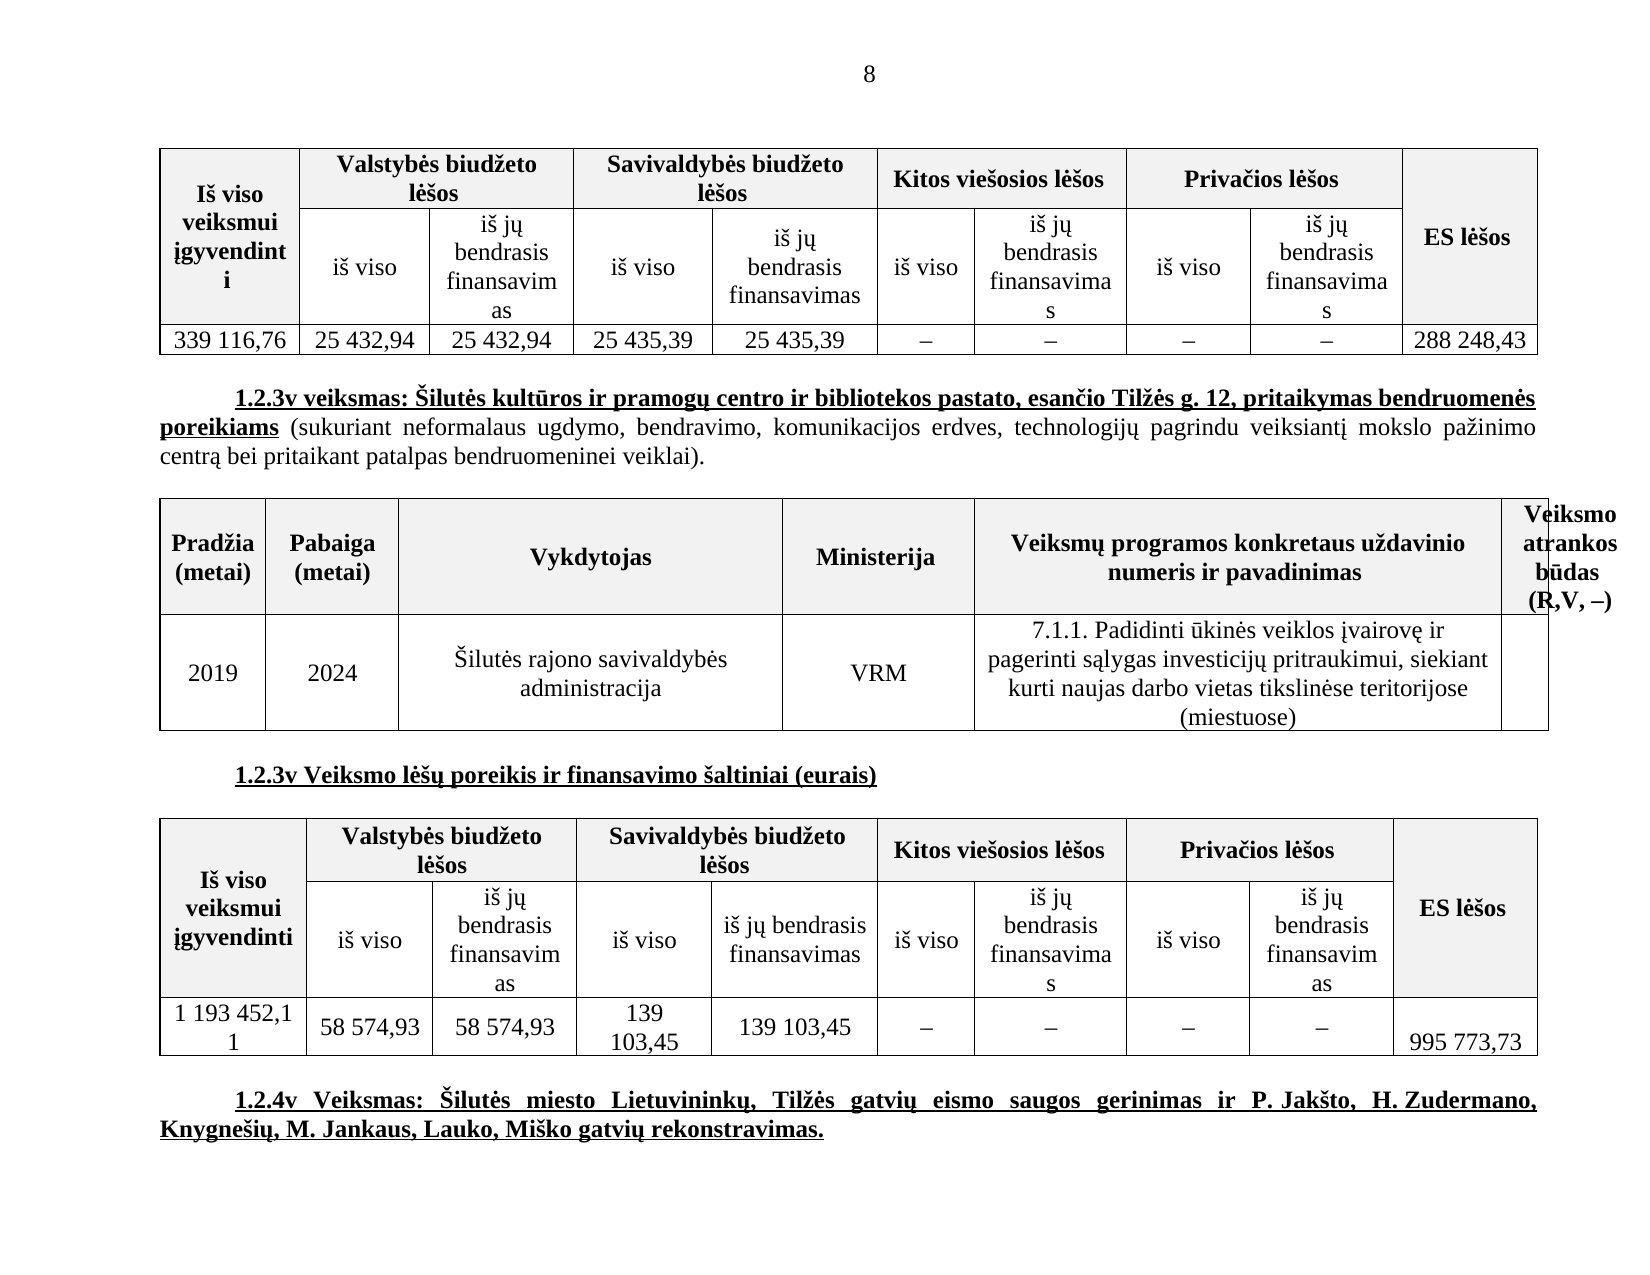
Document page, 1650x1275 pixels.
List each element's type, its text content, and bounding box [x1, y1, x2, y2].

table_header Iš viso veiksmui įgyvendinti [161, 149, 299, 324]
table_cell – [878, 325, 974, 353]
table_cell 58 574,93 [433, 998, 576, 1055]
table_cell iš viso [1127, 882, 1249, 997]
table_header Kitos viešosios lėšos [878, 819, 1126, 881]
table_cell 25 432,94 [300, 325, 429, 353]
table_header Privačios lėšos [1127, 819, 1393, 881]
table_cell iš jų bendrasis finansavimas [712, 882, 877, 997]
table_cell Šilutės rajono savivaldybės administracija [399, 615, 782, 730]
table_header Kitos viešosios lėšos [878, 149, 1126, 208]
table_header Pabaiga (metai) [266, 499, 398, 614]
table_cell 339 116,76 [161, 325, 299, 353]
table_cell 995 773,73 [1394, 998, 1537, 1055]
table_header Iš viso veiksmui įgyvendinti [161, 819, 306, 997]
table_cell iš viso [574, 209, 712, 324]
table_header Savivaldybės biudžeto lėšos [577, 819, 877, 881]
table_header ES lėšos [1403, 149, 1537, 324]
table_header 1.1.3v Veiksmas: Šilutės H. Šojaus dvaro parko teritorijos sutvarkymas ir pritaikymas rekreacijai (numatoma, kad projekto įgyvendinimo metu bus tvarkomi pėsčiųjų takai, įrengti šviestuvai, vaizdo stebėjimo kameros, mažosios architektūros elementai (suoliukai, šiukšliadėžės ir kt.). 1.1.3v Veiksmo lėšų poreikis ir finansavimo šaltiniai (eurais) 1.1.4v Veiksmas: Šilutės kultūros ir pramogų centro modernizavimas, siekiant didinti kultūrinių paslaugų prieinamumą (pastato rekonstrukcija ir vidaus erdvių remontas, aprūpinimas įranga). 1.1.4v Veiksmo lėšų poreikis ir finansavimo šaltiniai (eurais) 1.1.5v Veiksmas: Šilutės miesto Lietuvininkų g. ir Tilžės g. gretutinių teritorijų viešųjų erdvių sutvarkymas, suformuojant rekreacijai ir aktyviai miestiečių veiklai patrauklias erdves (Projekto įgyvendinimo metu bus atnaujinti arba naujai įrengti pėsčiųjų takai, apšvietimas, mažosios architektūros elementai, stebėjimo kameros, pastatyti vaikų žaidimų ir sporto įrenginiai, pakeistas tarp Lietuvininkų g. ir Klaipėdos g. (prie pastato, esančio Dariaus ir Girėno g. 1, Šilutėje) esančios aikštės grindinys ir sutvarkyta minėtoje teritorijoje esanti atraminė siena). 1.1.5v Veiksmo lėšų poreikis ir finansavimo šaltiniai (eurais) 1.1.6v Veiksmas: Skuodo muziejaus pastato rekonstrukcija ir muziejaus paslaugų plėtra (muziejaus pastato rekonstrukcija, vidaus patalpų remontas, cokolio ir sienų šiltinimas, vidaus patalpų remontas, šildymo sistemos atnaujinimas, elektros instaliacijos atnaujinimas, vėdinimo sistemos įrengimas, baldų ir įrangos atnaujinimas). 1.1.6v Veiksmo lėšų poreikis ir finansavimo šaltiniai (eurais) 1.1.7v Veiksmas: Skuodo miesto turgaus aikštės sutvarkymas (dangos ir apšvietimo sistemos modernizavimas, prekybos paviljonų statyba). 1.1.7v Veiksmo lėšų poreikis ir finansavimo šaltiniai (eurais) 1.2. Uždavinys: Didinti Klaipėdos regiono tikslinių teritorijų patrauklumą gyventojams, kompleksiškai tvarkant ir plėtojant viešąją infrastruktūrą. 1.2.1v Veiksmas: Šilutės miesto istorinio parko infrastruktūros sutvarkymas, sukuriant sąlygas aktyviam poilsiui, sveikatingumo renginiams (projekto įgyvendinimo metu bus sutvarkytas Šilutės miesto istorinis parkas, jame įrengiant: pėsčiųjų ir dviračių takus, apšvietimą, šunų vedžiojimo parką, stebėjimo kameras, universalią aikštę, teniso aikštę, riedlenčių parką, vaikų žaidimų aikšteles, maudyklą, rekonstruojant vieną tiltą ir pastatant du naujus tiltus, lauko treniruoklius, bendruomenės renginių erdvę, viešuosius tualetus, privažiavimo kelią - akligatvį, dvi poilsio aikšteles, sveikatingumo taką, mažosios architektūros elementus ir persirengimo kabinas). 1.2.1v Veiksmo lėšų poreikis ir finansavimo šaltiniai (eurais) 1.2.2v Veiksmas: Daugiabučių gyvenamųjų namų kvartalo, esančio Šilutės mieste, tarp Parko g., Lietuvininkų g. ir Liepų g., kompleksinis sutvarkymas (numatoma, kad projekto įgyvendinimo metu bus sutvarkyti pėsčiųjų takai, automobilių stovėjimo aikštelė su privažiavimu, Birutės g. atkarpa nuo Parko g. iki Liepų g., lietaus nuotekų tinklai, atnaujinti apšvietimo tinklai, įrengta vaikų žaidimų aikštelė, pastatyti treniruokliai). 1.2.2v Veiksmo lėšų poreikis ir finansavimo šaltiniai (eurais) 1.2.3v veiksmas: Šilutės kultūros ir pramogų centro ir bibliotekos pastato, esančio Tilžės g. 12, pritaikymas bendruomenės poreikiams (sukuriant neformalaus ugdymo, bendravimo, komunikacijos erdves, technologijų pagrindu veiksiantį mokslo pažinimo centrą bei pritaikant patalpas bendruomeninei veiklai). 1.2.3v Veiksmo lėšų poreikis ir finansavimo šaltiniai (eurais) 1.2.4v Veiksmas: Šilutės miesto Lietuvininkų, Tilžės gatvių eismo saugos gerinimas ir P. Jakšto, H. Zudermano, Knygnešių, M. Jankaus, Lauko, Miško gatvių rekonstravimas. 1.2.4.v Veiksmo lėšų poreikis ir finansavimo šaltiniai (eurais) 1.2.5v Veiksmas: Skuodo miesto „Žydų kvartalo“ rekonstrukcija: dangos ir apšvietimo sistemos modernizavimas (abipus Laisvės g. tarp sankryžos su Vydūno g. ir Laisvės g. 38-uoju namu dangų ir apšvietimo sistemos modernizavimas). 1.2.5v Veiksmo lėšų poreikis ir finansavimo šaltiniai (eurais) 1.2.6 Veiksmas: Skuodo miesto Šatrijos, Vaižganto, Birutės gatvių rekonstravimas (Šatrijos g. rekonstruojamas atkarpa – 0,177 km, asfalto danga, šaligatviai abipus gatvės, įrengiami gatvės ir šaligatvio apvadai, paviršinio vandens nuotekų sistema, automobilių stovėjimo aikštelė; Birutės g. rekonstruojamas atkarpa – 0,114 km, įrengiama asfalto danga, rekonstruojama paviršinio vandens nuotekų surinkimo sistema, įrengiama automobilių stovėjimo aikštelė šalia Skuodo Bartuvos progimnazijos, įrengiami gatvės apvadai; Vaižganto g. rekonstruojamas atkarpa – 0,503 km, įrengiama asfalto danga su paviršinio vandens nuotekų surinkimu, rekonstruojamas šaligatvis vienoje gatvės pusėje, rekonstruojami gatvės apšvietimo tinklai). 1.2.6v Veiksmo lėšų poreikis ir finansavimo šaltiniai (eurais) 1.2.7 Veiksmas: Skuodo miesto Dariaus ir Girėno gatvės rekonstravimas (rekonstruojamas Dariaus ir Girėno gatvės ruožas – 0,320 km atnaujinama gatvės asfalto danga, įrengiami šaligatviai abipus gatvės, įrengiami gatvės ir šaligatvio bortai, paviršinio vandens nuotekų sistema). 1.2.7v Veiksmo lėšų poreikis ir finansavimo šaltiniai (eurais) [148, 148, 1548, 1143]
table_header Valstybės biudžeto lėšos [300, 149, 573, 208]
table_cell 7.1.1. Padidinti ūkinės veiklos įvairovę ir pagerinti sąlygas investicijų pritraukimui, siekiant kurti naujas darbo vietas tikslinėse teritorijose (miestuose) [975, 615, 1501, 730]
table_cell iš jų bendrasis finansavimas [713, 209, 877, 324]
table_cell iš jų bendrasis finansavimas [975, 882, 1126, 997]
table_cell iš viso [300, 209, 429, 324]
table_cell 25 435,39 [713, 325, 877, 353]
table_cell iš jų bendrasis finansavimas [430, 209, 573, 324]
table_cell 25 435,39 [574, 325, 712, 353]
table_cell 2024 [266, 615, 398, 730]
table_cell 25 432,94 [430, 325, 573, 353]
table_header Veiksmų programos konkretaus uždavinio numeris ir pavadinimas [975, 499, 1501, 614]
table_cell – [975, 998, 1126, 1055]
table_cell – [975, 325, 1126, 353]
table_cell iš viso [878, 209, 974, 324]
table_header Privačios lėšos [1127, 149, 1402, 208]
table_cell – [1251, 325, 1402, 353]
table_cell 58 574,93 [307, 998, 432, 1055]
table_header Valstybės biudžeto lėšos [307, 819, 576, 881]
table_header Vykdytojas [399, 499, 782, 614]
table_cell VRM [783, 615, 974, 730]
table_cell iš viso [577, 882, 711, 997]
table_cell iš viso [1127, 209, 1250, 324]
table_cell 1 193 452,11 [161, 998, 306, 1055]
table_cell iš jų bendrasis finansavimas [1250, 882, 1393, 997]
table_header Savivaldybės biudžeto lėšos [574, 149, 877, 208]
table_cell – [1250, 998, 1393, 1055]
table_cell iš viso [307, 882, 432, 997]
table_cell 139 103,45 [712, 998, 877, 1055]
table_cell iš viso [878, 882, 974, 997]
table_cell 2019 [161, 615, 265, 730]
table_cell – [1127, 998, 1249, 1055]
table_cell – [1127, 325, 1250, 353]
table_cell iš jų bendrasis finansavimas [975, 209, 1126, 324]
table_header Pradžia (metai) [161, 499, 265, 614]
table_cell iš jų bendrasis finansavimas [1251, 209, 1402, 324]
table_header ES lėšos [1394, 819, 1537, 997]
table_header Ministerija [783, 499, 974, 614]
table_cell 139 103,45 [577, 998, 711, 1055]
table_cell 288 248,43 [1403, 325, 1537, 353]
table_header Veiksmo atrankos būdas (R,V, –) [1502, 499, 1548, 614]
table_cell – [878, 998, 974, 1055]
table_cell R [1502, 615, 1548, 730]
table_cell iš jų bendrasis finansavimas [433, 882, 576, 997]
